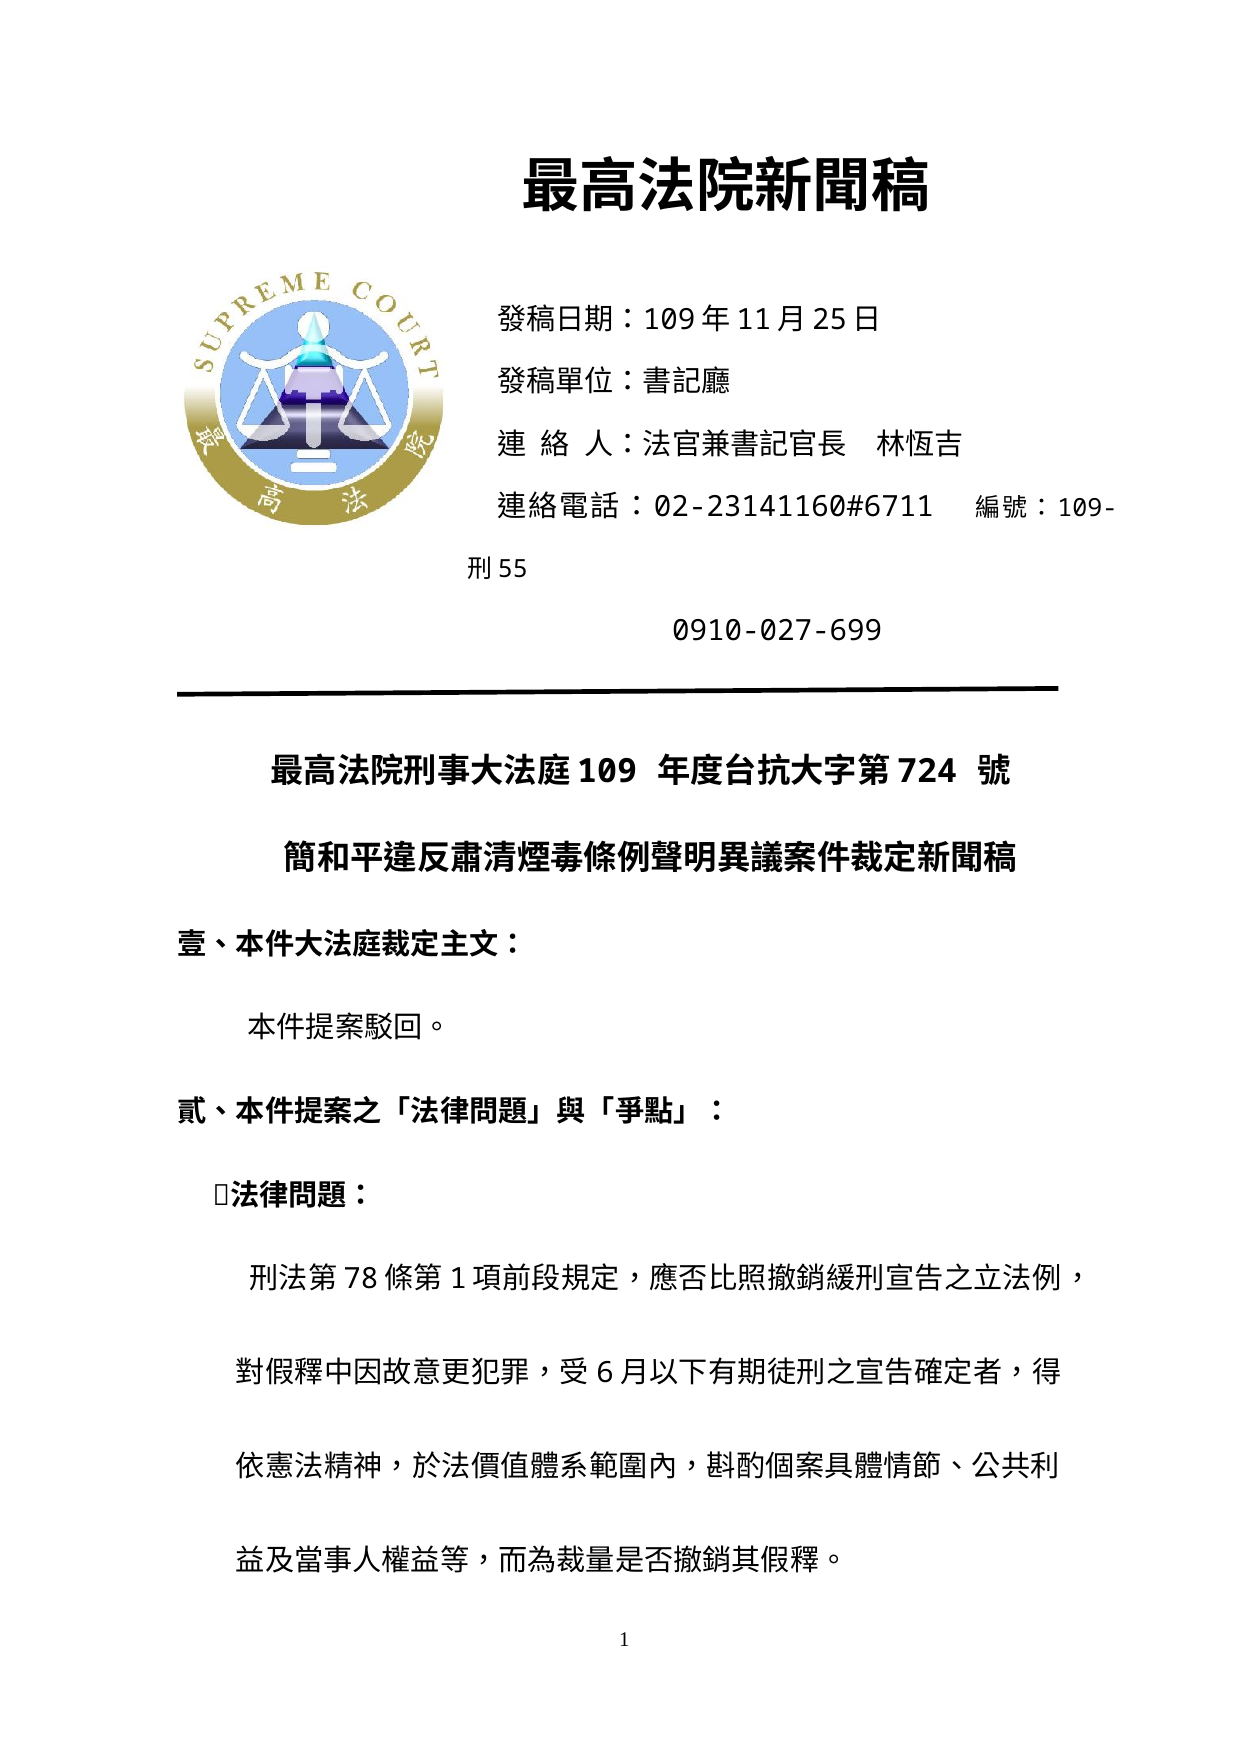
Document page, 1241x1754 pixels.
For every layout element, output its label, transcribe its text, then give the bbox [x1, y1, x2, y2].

text 本件提案駁回。 [177, 984, 1063, 1046]
text 最高法院刑事大法庭109 年度台抗大字第724 號 [177, 727, 1063, 789]
table_header 最高法院新聞稿 發稿日期：109年11月25日 發稿單位：書記廳 連 絡 人：法官兼書記官長 林恆吉 連絡電話：02-23141160#6711 編號：109-刑55 0910-027-699 [465, 108, 1120, 650]
text 貳、本件提案之「法律問題」與「爭點」： [177, 1067, 1063, 1130]
text 壹、本件大法庭裁定主文： [177, 900, 1063, 962]
text 簡和平違反肅清煙毒條例聲明異議案件裁定新聞稿 [177, 813, 1063, 876]
text 法律問題： [177, 1151, 1063, 1213]
table_header [161, 108, 465, 650]
text 刑法第78條第1項前段規定，應否比照撤銷緩刑宣告之立法例，對假釋中因故意更犯罪，受6月以下有期徒刑之宣告確定者，得依憲法精神，於法價值體系範圍內，斟酌個案具體情節、公共利益及當事人權益等，而為裁量是否撤銷其假釋。 [177, 1234, 1063, 1578]
